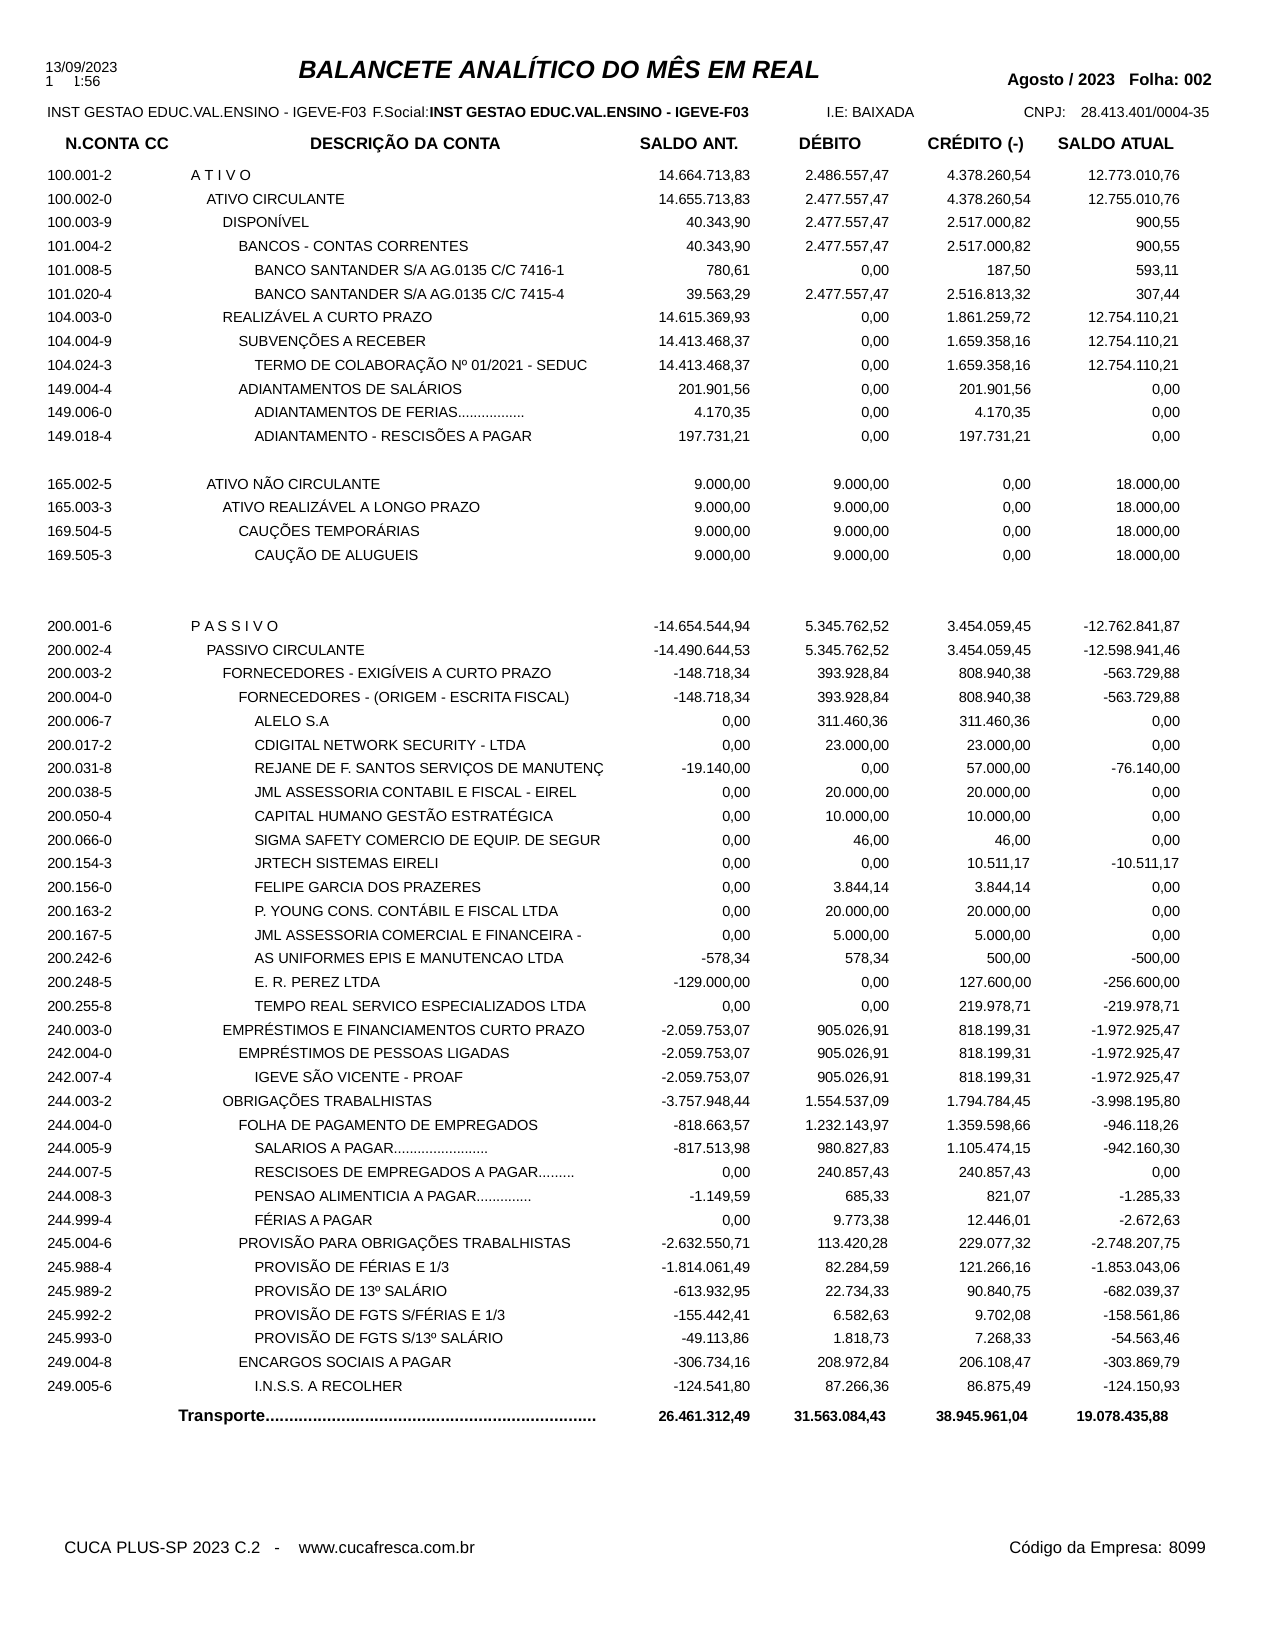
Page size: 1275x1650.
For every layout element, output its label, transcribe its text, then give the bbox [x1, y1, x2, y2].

text CRÉDITO (-) [927, 134, 1049, 153]
text 5.000,00 [833, 927, 911, 943]
text 18.000,00 [1116, 547, 1202, 563]
text 593,11 [1136, 262, 1202, 278]
text 245.993-0 [47, 1331, 134, 1347]
text OBRIGAÇÕES TRABALHISTAS [222, 1093, 458, 1109]
text 82.284,59 [825, 1260, 911, 1276]
text ADIANTAMENTOS DE FERIAS................. [254, 405, 611, 421]
text 2.477.557,47 [805, 215, 911, 231]
text EMPRÉSTIMOS E FINANCIAMENTOS CURTO PRAZO [222, 1022, 612, 1038]
text 0,00 [861, 429, 911, 445]
text BANCO SANTANDER S/A AG.0135 C/C 7415-4 [254, 286, 591, 302]
text 2.486.557,47 [805, 167, 911, 183]
text 9.000,00 [833, 476, 911, 492]
text PENSAO ALIMENTICIA A PAGAR.............. [254, 1188, 600, 1204]
text FÉRIAS A PAGAR [254, 1212, 600, 1228]
text 0,00 [722, 737, 772, 753]
text 40.343,90 [686, 215, 773, 231]
text PROVISÃO DE FGTS S/13º SALÁRIO [254, 1331, 529, 1347]
text 12.754.110,21 [1088, 357, 1202, 373]
text 1.554.537,09 [805, 1093, 911, 1109]
text 14.413.468,37 [658, 334, 773, 350]
text 0,00 [1152, 808, 1202, 824]
text 100.002-0 [47, 191, 134, 207]
text 149.018-4 [47, 429, 134, 445]
text 23.000,00 [825, 737, 911, 753]
text 242.007-4 [47, 1070, 134, 1086]
text 244.008-3 [47, 1188, 134, 1204]
text ALELO S.A [254, 713, 596, 729]
text 0,00 [722, 1212, 772, 1228]
text 311.460,36 [817, 713, 911, 729]
text 249.005-6 [47, 1378, 134, 1394]
text 821,07 [987, 1188, 1053, 1204]
text 685,33 [845, 1188, 911, 1204]
text PROVISÃO DE 13º SALÁRIO [254, 1283, 471, 1299]
text 39.563,29 [686, 286, 772, 302]
text 0,00 [722, 785, 772, 801]
text BANCO SANTANDER S/A AG.0135 C/C 7416-1 [254, 262, 591, 278]
text 113.420,28 [817, 1236, 911, 1252]
text REJANE DE F. SANTOS SERVIÇOS DE MANUTENÇ [254, 761, 631, 777]
text 10.000,00 [825, 808, 911, 824]
text -10.511,17 [1111, 856, 1202, 872]
text 808.940,38 [959, 690, 1053, 706]
text 244.005-9 [47, 1141, 134, 1157]
text -942.160,30 [1103, 1141, 1202, 1157]
text -1.149,59 [689, 1188, 772, 1204]
text 818.199,31 [959, 1046, 1053, 1062]
text INST GESTAO EDUC.VAL.ENSINO - IGEVE-F03 F.Social:INST GESTAO EDUC.VAL.ENSINO - IGEVE-F03 [47, 105, 778, 121]
text 900,55 [1136, 215, 1202, 231]
text 38.945.961,04 [936, 1408, 1050, 1424]
text -3.998.195,80 [1091, 1093, 1202, 1109]
text 0,00 [1152, 713, 1202, 729]
text 12.754.110,21 [1088, 334, 1202, 350]
text -49.113,86 [681, 1331, 773, 1347]
text I.N.S.S. A RECOLHER [254, 1378, 424, 1394]
text 20.000,00 [825, 903, 911, 919]
text 0,00 [1003, 500, 1053, 516]
text 200.154-3 [47, 856, 134, 872]
text 86.875,49 [967, 1378, 1053, 1394]
text ATIVO NÃO CIRCULANTE [206, 476, 407, 492]
text 104.003-0 [47, 310, 134, 326]
text 10.511,17 [967, 856, 1053, 872]
text ATIVO REALIZÁVEL A LONGO PRAZO [222, 500, 506, 516]
text -54.563,46 [1111, 1331, 1202, 1347]
text 0,00 [861, 405, 911, 421]
text -817.513,98 [673, 1141, 773, 1157]
text -303.869,79 [1103, 1355, 1202, 1371]
text -946.118,26 [1103, 1117, 1202, 1133]
text 0,00 [1152, 903, 1202, 919]
text PROVISÃO PARA OBRIGAÇÕES TRABALHISTAS [238, 1236, 597, 1252]
text 0,00 [861, 761, 911, 777]
text 9.000,00 [694, 476, 772, 492]
text -155.442,41 [673, 1307, 773, 1323]
text 31.563.084,43 [794, 1408, 908, 1424]
text -14.490.644,53 [653, 642, 773, 658]
text BANCOS - CONTAS CORRENTES [238, 239, 591, 255]
text 6.582,63 [833, 1307, 911, 1323]
text 244.007-5 [47, 1165, 134, 1181]
text 0,00 [1152, 405, 1202, 421]
text 0,00 [861, 975, 911, 991]
text IGEVE SÃO VICENTE - PROAF [254, 1070, 612, 1086]
text -818.663,57 [673, 1117, 773, 1133]
text 1.794.784,45 [947, 1093, 1053, 1109]
text -578,34 [701, 951, 772, 967]
text 90.840,75 [967, 1283, 1053, 1299]
text 26.461.312,49 [658, 1408, 773, 1424]
text 165.003-3 [47, 500, 134, 516]
text 14.664.713,83 [658, 167, 773, 183]
text -19.140,00 [681, 761, 772, 777]
text CNPJ: 28.413.401/0004-35 [1023, 105, 1234, 121]
text DISPONÍVEL [222, 215, 331, 231]
text 0,00 [861, 310, 911, 326]
text P. YOUNG CONS. CONTÁBIL E FISCAL LTDA [254, 903, 607, 919]
text 0,00 [1152, 785, 1202, 801]
text 18.000,00 [1116, 524, 1202, 540]
text 0,00 [722, 832, 772, 848]
text -306.734,16 [673, 1355, 773, 1371]
text 87.266,36 [825, 1378, 911, 1394]
text 14.655.713,83 [658, 191, 773, 207]
text 200.156-0 [47, 880, 134, 896]
text 200.002-4 [47, 642, 134, 658]
text TERMO DE COLABORAÇÃO Nº 01/2021 - SEDUC [254, 357, 611, 373]
text SALDO ATUAL [1058, 134, 1200, 153]
text 242.004-0 [47, 1046, 134, 1062]
text 219.978,71 [959, 998, 1053, 1014]
text 200.003-2 [47, 666, 134, 682]
text 149.004-4 [47, 381, 134, 397]
text 12.755.010,76 [1088, 191, 1202, 207]
text 208.972,84 [817, 1355, 911, 1371]
text 1.659.358,16 [947, 357, 1053, 373]
text 46,00 [853, 832, 911, 848]
text 101.008-5 [47, 262, 134, 278]
text 169.504-5 [47, 524, 134, 540]
text 0,00 [722, 713, 773, 729]
text Transporte...................................................................... [178, 1407, 622, 1426]
text -563.729,88 [1103, 666, 1202, 682]
text -12.598.941,46 [1083, 642, 1202, 658]
text 4.378.260,54 [947, 167, 1053, 183]
text ATIVO CIRCULANTE [206, 191, 370, 207]
text 4.170,35 [694, 405, 773, 421]
text 12.773.010,76 [1088, 167, 1202, 183]
text 18.000,00 [1116, 476, 1202, 492]
text -1.972.925,47 [1091, 1022, 1202, 1038]
text -613.932,95 [673, 1283, 773, 1299]
text 200.006-7 [47, 713, 134, 729]
text 311.460,36 [959, 713, 1053, 729]
text 0,00 [722, 1165, 773, 1181]
text 14.615.369,93 [658, 310, 773, 326]
text 7.268,33 [975, 1331, 1053, 1347]
text 0,00 [722, 808, 772, 824]
text 5.345.762,52 [805, 642, 911, 658]
text 0,00 [1152, 381, 1202, 397]
text -2.059.753,07 [661, 1022, 773, 1038]
text JRTECH SISTEMAS EIRELI [254, 856, 631, 872]
text 0,00 [722, 856, 772, 872]
text EMPRÉSTIMOS DE PESSOAS LIGADAS [238, 1046, 612, 1062]
text ENCARGOS SOCIAIS A PAGAR [238, 1355, 529, 1371]
text 169.505-3 [47, 547, 134, 563]
text 3.844,14 [974, 880, 1053, 896]
text 0,00 [861, 856, 911, 872]
text 101.004-2 [47, 239, 134, 255]
text 200.004-0 [47, 690, 134, 706]
text 1.659.358,16 [947, 334, 1053, 350]
text 578,34 [845, 951, 911, 967]
text 127.600,00 [959, 975, 1053, 991]
text SALDO ANT. [639, 134, 765, 153]
text -148.718,34 [673, 666, 773, 682]
text 244.004-0 [47, 1117, 134, 1133]
text I.E: BAIXADA [826, 105, 936, 121]
text FOLHA DE PAGAMENTO DE EMPREGADOS [238, 1117, 600, 1133]
text 19.078.435,88 [1076, 1408, 1191, 1424]
text 149.006-0 [47, 405, 134, 421]
text SALARIOS A PAGAR........................ [254, 1141, 600, 1157]
text JML ASSESSORIA COMERCIAL E FINANCEIRA - [254, 927, 607, 943]
text 245.988-4 [47, 1260, 134, 1276]
text 393.928,84 [817, 666, 911, 682]
text 229.077,32 [959, 1236, 1053, 1252]
text 244.999-4 [47, 1212, 134, 1228]
text 57.000,00 [966, 761, 1053, 777]
text -148.718,34 [673, 690, 773, 706]
text -563.729,88 [1103, 690, 1202, 706]
text CAPITAL HUMANO GESTÃO ESTRATÉGICA [254, 808, 631, 824]
text -124.541,80 [673, 1378, 773, 1394]
text 240.003-0 [47, 1022, 134, 1038]
text 200.050-4 [47, 808, 134, 824]
text 1.818,73 [833, 1331, 911, 1347]
text 9.000,00 [833, 547, 911, 563]
text 10.000,00 [967, 808, 1053, 824]
text 200.242-6 [47, 951, 134, 967]
text 200.038-5 [47, 785, 134, 801]
text 0,00 [722, 927, 772, 943]
text ADIANTAMENTO - RESCISÕES A PAGAR [254, 429, 611, 445]
text -1.853.043,06 [1091, 1260, 1202, 1276]
text 23.000,00 [967, 737, 1053, 753]
text 200.001-6 [47, 618, 134, 634]
text 187,50 [987, 262, 1053, 278]
text 0,00 [1152, 737, 1202, 753]
text 20.000,00 [825, 785, 911, 801]
text -2.632.550,71 [661, 1236, 773, 1252]
text 5.000,00 [974, 927, 1053, 943]
text 9.702,08 [975, 1307, 1053, 1323]
text 500,00 [987, 951, 1053, 967]
text 240.857,43 [817, 1165, 911, 1181]
text 808.940,38 [959, 666, 1053, 682]
text 1.232.143,97 [805, 1117, 911, 1133]
text 201.901,56 [678, 381, 773, 397]
text -14.654.544,94 [653, 618, 773, 634]
text DÉBITO [799, 134, 887, 153]
text Agosto / 2023 Folha: 002 [1007, 71, 1234, 89]
text DESCRIÇÃO DA CONTA [310, 134, 526, 153]
text www.cucafresca.com.br [299, 1539, 501, 1558]
text 980.827,83 [817, 1141, 911, 1157]
text -12.762.841,87 [1083, 618, 1202, 634]
text 100.001-2 [47, 167, 134, 183]
text PROVISÃO DE FÉRIAS E 1/3 [254, 1260, 597, 1276]
text 0,00 [722, 998, 772, 1014]
text 780,61 [706, 262, 772, 278]
text 206.108,47 [959, 1355, 1053, 1371]
text 5.345.762,52 [805, 618, 911, 634]
text 0,00 [1003, 524, 1053, 540]
text 101.020-4 [47, 286, 134, 302]
text 9.773,38 [833, 1212, 911, 1228]
text 165.002-5 [47, 476, 134, 492]
text CAUÇÕES TEMPORÁRIAS [238, 524, 506, 540]
text SIGMA SAFETY COMERCIO DE EQUIP. DE SEGUR [254, 832, 631, 848]
text -500,00 [1131, 951, 1202, 967]
text P A S S I V O [191, 618, 300, 634]
text -76.140,00 [1111, 761, 1202, 777]
text -1.814.061,49 [661, 1260, 773, 1276]
text 0,00 [1152, 832, 1202, 848]
text 1.359.598,66 [947, 1117, 1053, 1133]
text SUBVENÇÕES A RECEBER [238, 334, 452, 350]
text -2.748.207,75 [1091, 1236, 1202, 1252]
text 22.734,33 [825, 1283, 911, 1299]
text Código da Empresa: 8099 [1009, 1539, 1230, 1558]
text 0,00 [1152, 1165, 1202, 1181]
text 200.248-5 [47, 975, 134, 991]
text 20.000,00 [966, 785, 1053, 801]
text 245.989-2 [47, 1283, 134, 1299]
text 0,00 [861, 998, 911, 1014]
text 0,00 [861, 357, 911, 373]
text 0,00 [1003, 476, 1053, 492]
text 9.000,00 [694, 547, 772, 563]
text BALANCETE ANALÍTICO DO MÊS EM REAL [298, 57, 844, 84]
text 1 [45, 59, 53, 73]
text 244.003-2 [47, 1093, 134, 1109]
text -2.059.753,07 [661, 1046, 773, 1062]
text 2.517.000,82 [947, 215, 1053, 231]
text 14.413.468,37 [658, 357, 773, 373]
text 200.167-5 [47, 927, 134, 943]
text -124.150,93 [1103, 1378, 1202, 1394]
text 9.000,00 [833, 500, 911, 516]
text 3.454.059,45 [947, 642, 1053, 658]
text RESCISOES DE EMPREGADOS A PAGAR......... [254, 1165, 600, 1181]
text 2.516.813,32 [947, 286, 1053, 302]
text 249.004-8 [47, 1355, 134, 1371]
text CDIGITAL NETWORK SECURITY - LTDA [254, 737, 631, 753]
text 905.026,91 [817, 1070, 911, 1086]
text 201.901,56 [959, 381, 1053, 397]
text JML ASSESSORIA CONTABIL E FISCAL - EIREL [254, 785, 631, 801]
text -2.059.753,07 [661, 1070, 773, 1086]
text FELIPE GARCIA DOS PRAZERES [254, 880, 506, 896]
text 0,00 [861, 381, 911, 397]
text 12.754.110,21 [1088, 310, 1202, 326]
text 200.031-8 [47, 761, 134, 777]
text 818.199,31 [959, 1070, 1053, 1086]
text 0,00 [722, 903, 772, 919]
text 9.000,00 [694, 500, 772, 516]
text 2.517.000,82 [947, 239, 1053, 255]
text 0,00 [1152, 429, 1202, 445]
text 3.454.059,45 [947, 618, 1053, 634]
text -129.000,00 [673, 975, 772, 991]
text 1.105.474,15 [947, 1141, 1053, 1157]
text 393.928,84 [817, 690, 911, 706]
text ADIANTAMENTOS DE SALÁRIOS [238, 381, 611, 397]
text 240.857,43 [958, 1165, 1053, 1181]
text PASSIVO CIRCULANTE [206, 642, 391, 658]
text 40.343,90 [686, 239, 772, 255]
text 197.731,21 [959, 429, 1053, 445]
text 905.026,91 [817, 1022, 911, 1038]
text - [274, 1539, 299, 1558]
text E. R. PEREZ LTDA [254, 975, 607, 991]
text 104.004-9 [47, 334, 134, 350]
text 1 [45, 73, 75, 89]
text 3.844,14 [833, 880, 911, 896]
text 1:11:56 [75, 76, 139, 89]
text 100.003-9 [47, 215, 134, 231]
text 4.378.260,54 [947, 191, 1053, 207]
text AS UNIFORMES EPIS E MANUTENCAO LTDA [254, 951, 607, 967]
text 12.446,01 [967, 1212, 1053, 1228]
text -219.978,71 [1103, 998, 1202, 1014]
text 0,00 [861, 262, 911, 278]
text 3/09/2023 [53, 59, 139, 76]
text -256.600,00 [1103, 975, 1202, 991]
text 2.477.557,47 [805, 286, 911, 302]
text 121.266,16 [959, 1260, 1053, 1276]
text 2.477.557,47 [805, 239, 911, 255]
text 245.004-6 [47, 1236, 134, 1252]
text TEMPO REAL SERVICO ESPECIALIZADOS LTDA [254, 998, 612, 1014]
text 18.000,00 [1116, 500, 1202, 516]
text 245.992-2 [47, 1307, 134, 1323]
text -2.672,63 [1119, 1212, 1202, 1228]
text -1.972.925,47 [1091, 1046, 1202, 1062]
text A T I V O [191, 167, 370, 183]
text FORNECEDORES - (ORIGEM - ESCRITA FISCAL) [238, 690, 596, 706]
text 1.861.259,72 [947, 310, 1053, 326]
text CUCA PLUS-SP 2023 C.2 [64, 1539, 274, 1558]
text 200.017-2 [47, 737, 134, 753]
text 905.026,91 [817, 1046, 911, 1062]
text 200.255-8 [47, 998, 134, 1014]
text 2.477.557,47 [805, 191, 911, 207]
text 0,00 [1152, 880, 1202, 896]
text 200.163-2 [47, 903, 134, 919]
text 197.731,21 [678, 429, 772, 445]
text 818.199,31 [959, 1022, 1053, 1038]
text N.CONTA CC [65, 134, 194, 153]
text 200.066-0 [47, 832, 134, 848]
text 0,00 [1152, 927, 1202, 943]
text -682.039,37 [1103, 1283, 1202, 1299]
text 0,00 [1003, 547, 1053, 563]
text 0,00 [722, 880, 772, 896]
text 46,00 [994, 832, 1053, 848]
text PROVISÃO DE FGTS S/FÉRIAS E 1/3 [254, 1307, 529, 1323]
text 900,55 [1136, 239, 1202, 255]
text -1.285,33 [1119, 1188, 1202, 1204]
text REALIZÁVEL A CURTO PRAZO [222, 310, 591, 326]
text -1.972.925,47 [1091, 1070, 1202, 1086]
text -158.561,86 [1103, 1307, 1202, 1323]
text 307,44 [1136, 286, 1202, 302]
text -3.757.948,44 [661, 1093, 773, 1109]
text CAUÇÃO DE ALUGUEIS [254, 547, 506, 563]
text 9.000,00 [694, 524, 772, 540]
text 104.024-3 [47, 357, 134, 373]
text 0,00 [861, 334, 911, 350]
text 4.170,35 [974, 405, 1053, 421]
text FORNECEDORES - EXIGÍVEIS A CURTO PRAZO [222, 666, 596, 682]
text 9.000,00 [833, 524, 911, 540]
text 20.000,00 [967, 903, 1053, 919]
